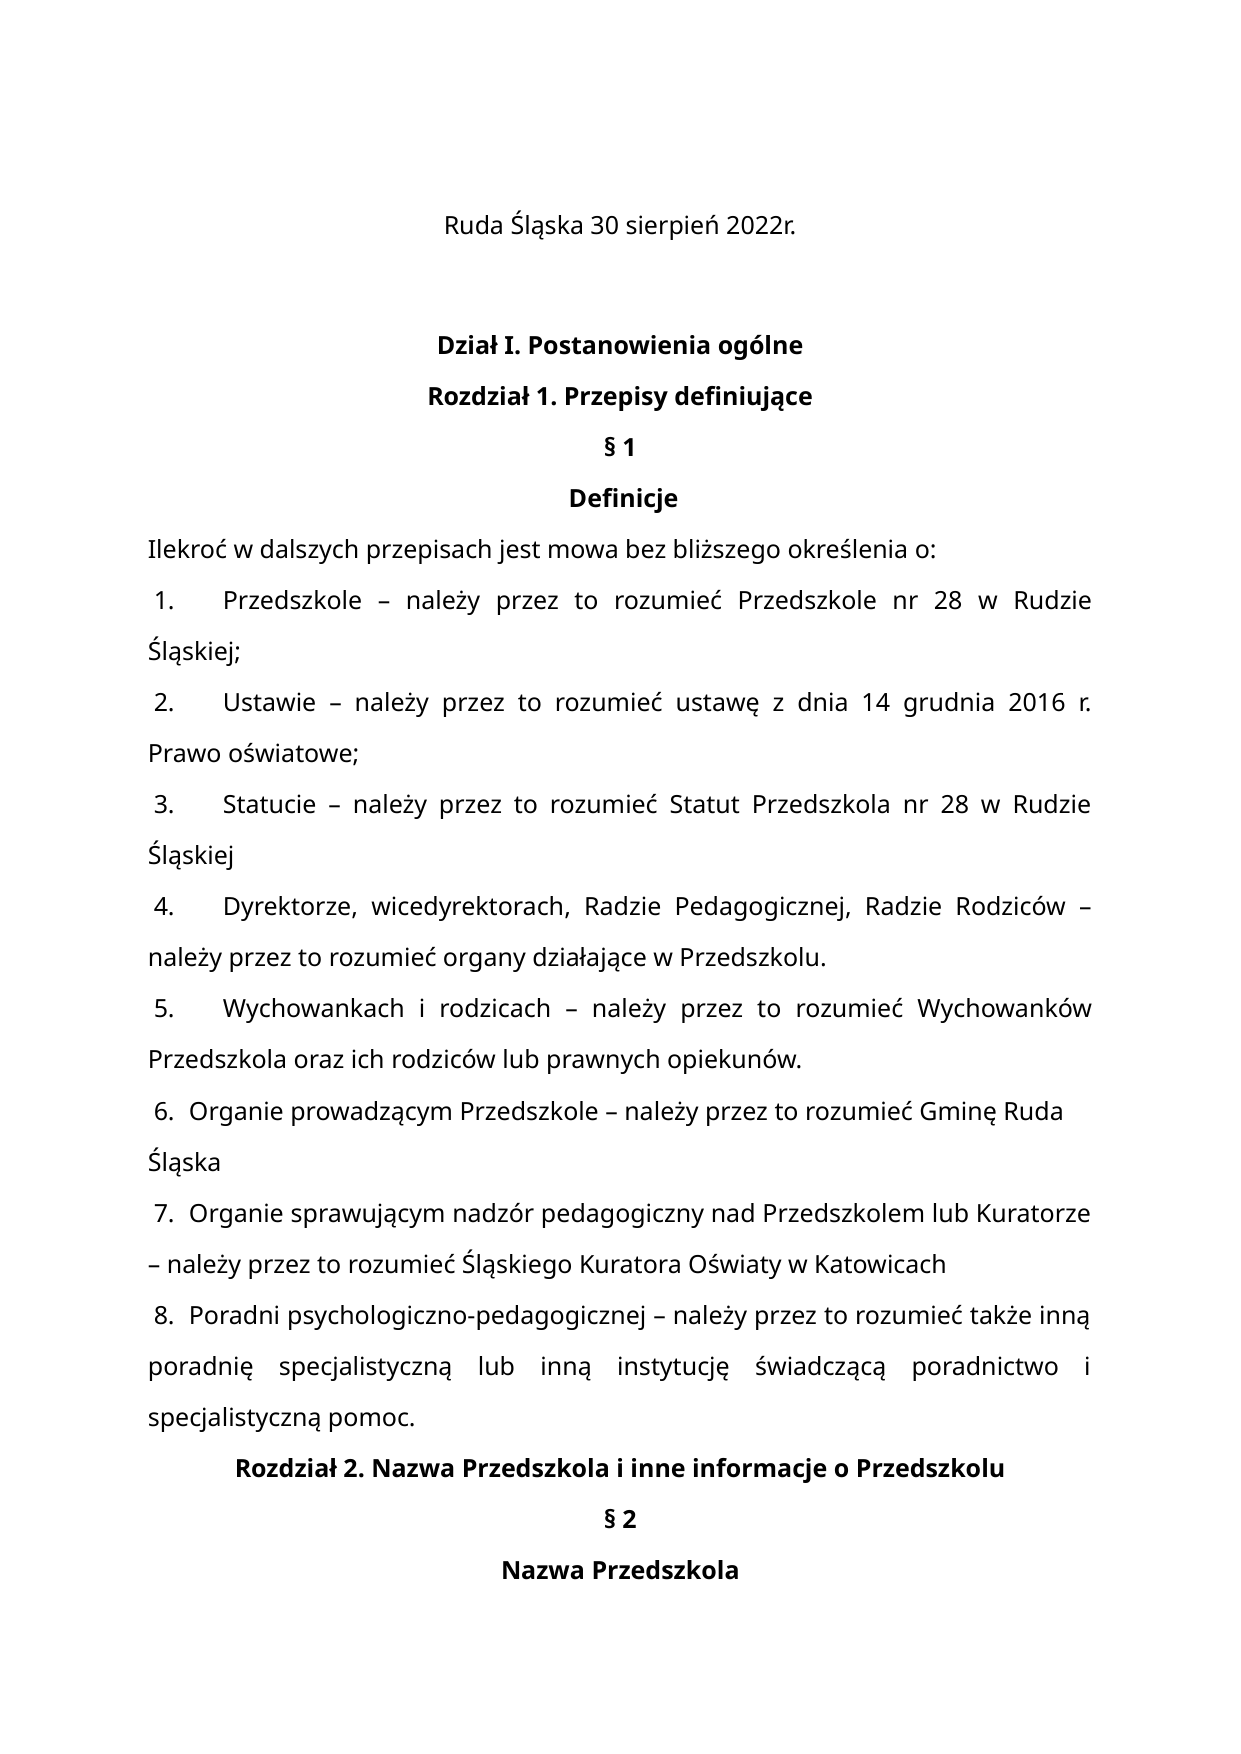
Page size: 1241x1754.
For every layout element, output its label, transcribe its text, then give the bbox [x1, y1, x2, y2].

list Wychowankach i rodzicach – należy przez to rozumieć Wychowanków Przedszkola oraz ich rodziców lub prawnych opiekunów. [148, 991, 1093, 1076]
list Przedszkole – należy przez to rozumieć Przedszkole nr 28 w Rudzie Śląskiej; [148, 583, 1093, 668]
list Dyrektorze, wicedyrektorach, Radzie Pedagogicznej, Radzie Rodziców – należy przez to rozumieć organy działające w Przedszkolu. [148, 889, 1093, 974]
text § 2 [148, 1502, 1093, 1536]
text Rozdział 2. Nazwa Przedszkola i inne informacje o Przedszkolu [148, 1451, 1093, 1484]
list Statucie – należy przez to rozumieć Statut Przedszkola nr 28 w Rudzie Śląskiej [148, 787, 1093, 872]
list Poradni psychologiczno-pedagogicznej – należy przez to rozumieć także inną poradnię specjalistyczną lub inną instytucję świadczącą poradnictwo i specjalistyczną pomoc. [148, 1297, 1092, 1433]
text Ilekroć w dalszych przepisach jest mowa bez bliższego określenia o: [148, 532, 1093, 566]
list Organie sprawującym nadzór pedagogiczny nad Przedszkolem lub Kuratorze – należy przez to rozumieć Śląskiego Kuratora Oświaty w Katowicach [148, 1195, 1092, 1280]
text Rozdział 1. Przepisy definiujące [148, 379, 1093, 413]
list Organie prowadzącym Przedszkole – należy przez to rozumieć Gminę Ruda Śląska [148, 1093, 1093, 1178]
text Nazwa Przedszkola [148, 1553, 1093, 1587]
text Ruda Śląska 30 sierpień 2022r. [148, 208, 1093, 242]
list Ustawie – należy przez to rozumieć ustawę z dnia 14 grudnia 2016 r. Prawo oświatowe; [148, 685, 1093, 770]
text Definicje [148, 481, 1093, 515]
text Dział I. Postanowienia ogólne [148, 328, 1093, 362]
text § 1 [148, 430, 1093, 464]
